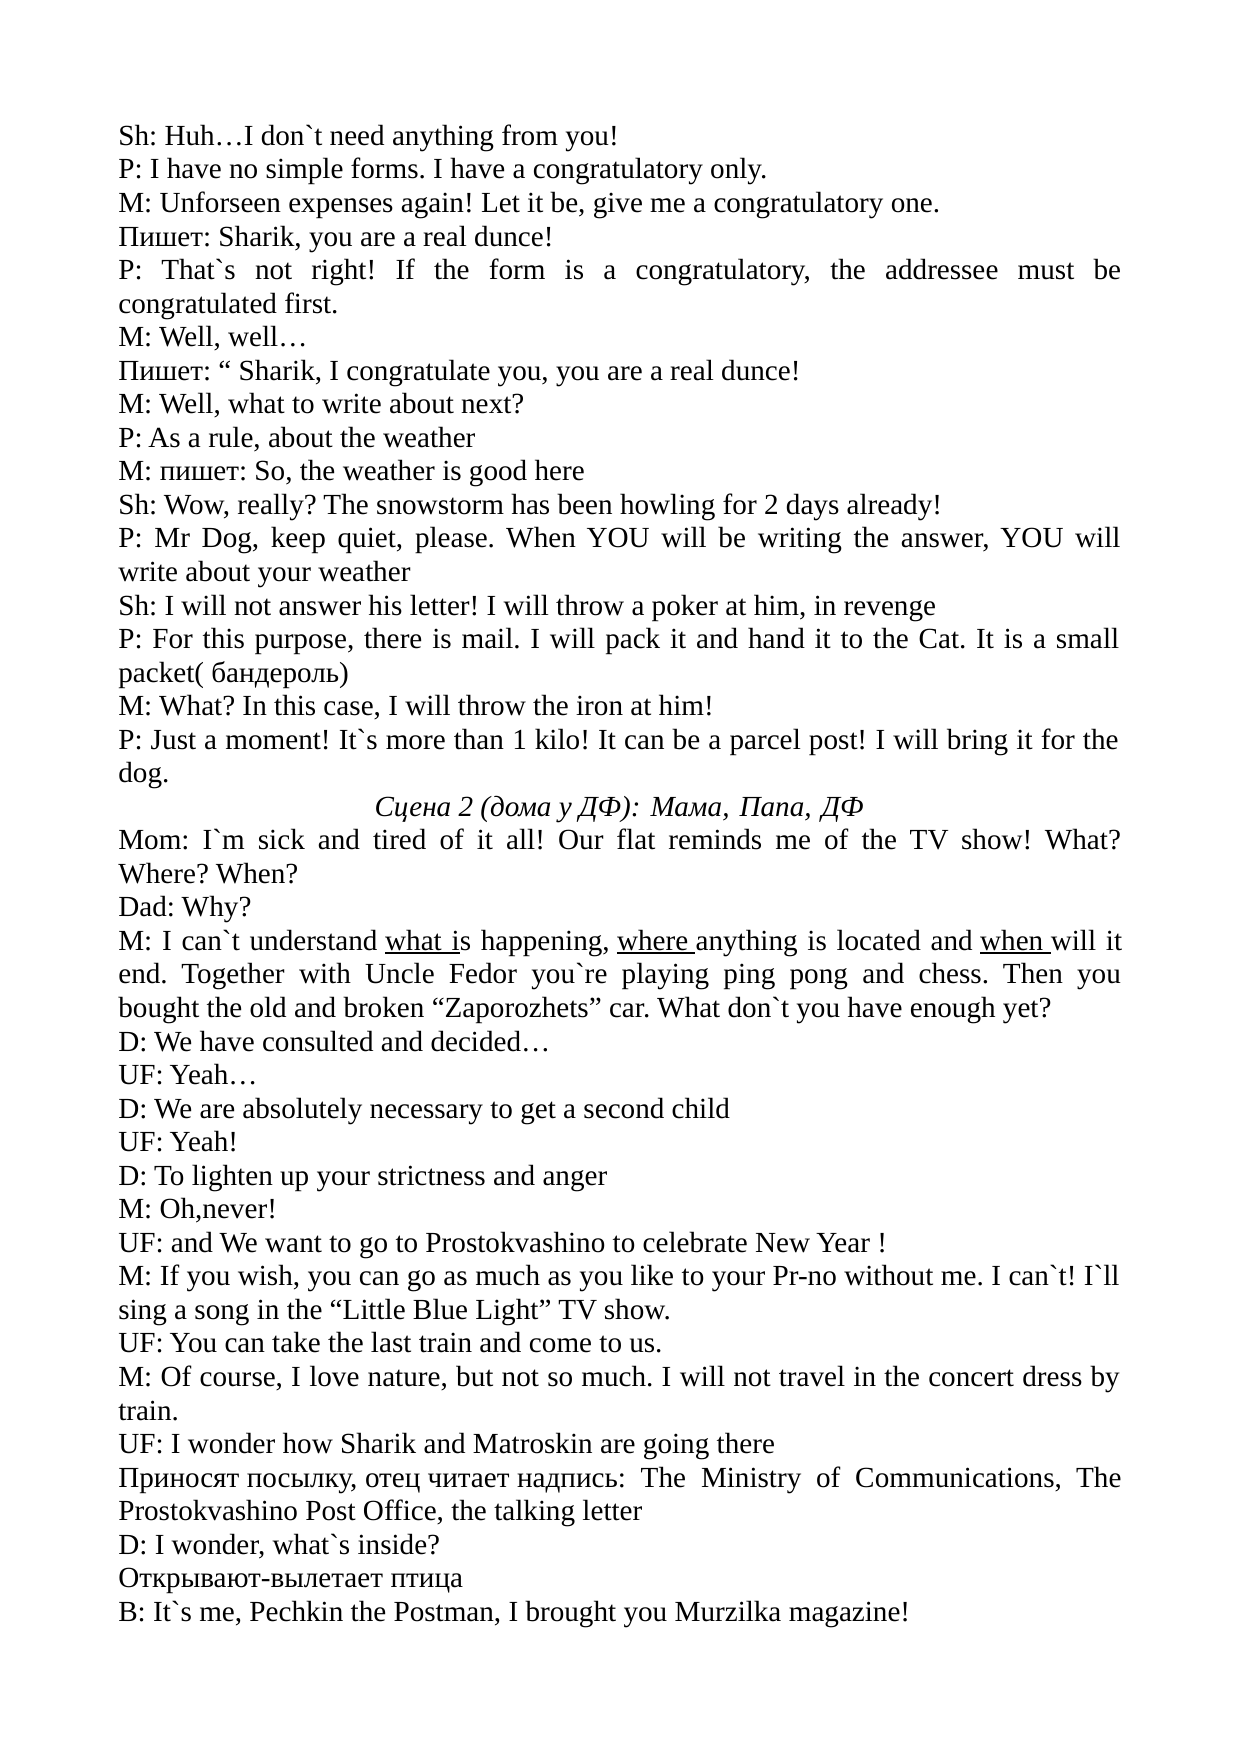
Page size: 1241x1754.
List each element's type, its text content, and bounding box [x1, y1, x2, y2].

text Sh: Wow, really? The snowstorm has been howling for 2 days already! [118, 487, 1122, 521]
text P: That`s not right! If the form is a congratulatory, the addressee must be congratulated first. [118, 252, 1122, 319]
text M: I can`t understand what is happening, where anything is located and when will it end. Together with Uncle Fedor you`re playing ping pong and chess. Then you bought the old and broken “Zaporozhets” car. What don`t you have enough yet? [118, 923, 1122, 1024]
text D: We are absolutely necessary to get a second child [118, 1091, 1122, 1124]
text P: For this purpose, there is mail. I will pack it and hand it to the Cat. It is a small packet( бандероль) [118, 621, 1122, 688]
text P: As a rule, about the weather [118, 420, 1122, 453]
text UF: Yeah! [118, 1124, 1122, 1158]
text UF: Yeah… [118, 1057, 1122, 1091]
text Sh: I will not answer his letter! I will throw a poker at him, in revenge [118, 588, 1122, 621]
text M: Oh,never! [118, 1191, 1122, 1225]
text P: Mr Dog, keep quiet, please. When YOU will be writing the answer, YOU will write about your weather [118, 521, 1122, 588]
text M: What? In this case, I will throw the iron at him! [118, 688, 1122, 722]
text P: I have no simple forms. I have a congratulatory only. [118, 152, 1122, 185]
text Sh: Huh…I don`t need anything from you! [118, 118, 1122, 152]
text D: To lighten up your strictness and anger [118, 1158, 1122, 1191]
text M: Well, what to write about next? [118, 386, 1122, 420]
text D: I wonder, what`s inside? [118, 1527, 1122, 1560]
text P: Just a moment! It`s more than 1 kilo! It can be a parcel post! I will bring it for the dog. [118, 722, 1122, 789]
text M: If you wish, you can go as much as you like to your Pr-no without me. I can`t! I`ll sing a song in the “Little Blue Light” TV show. [118, 1258, 1122, 1326]
text M: Unforseen expenses again! Let it be, give me a congratulatory one. [118, 185, 1122, 219]
text Открывают-вылетает птица [118, 1560, 1122, 1594]
text Приносят посылку, отец читает надпись: The Ministry of Communications, The Prostokvashino Post Office, the talking letter [118, 1460, 1122, 1527]
text M: пишет: So, the weather is good here [118, 453, 1122, 487]
text Пишет: “ Sharik, I congratulate you, you are a real dunce! [118, 353, 1122, 386]
text Dad: Why? [118, 889, 1122, 923]
text UF: and We want to go to Prostokvashino to celebrate New Year ! [118, 1225, 1122, 1258]
text UF: I wonder how Sharik and Matroskin are going there [118, 1426, 1122, 1460]
text Сцена 2 (дома у ДФ): Мама, Папа, ДФ [118, 789, 1122, 822]
text UF: You can take the last train and come to us. [118, 1326, 1122, 1359]
text M: Of course, I love nature, but not so much. I will not travel in the concert dress by train. [118, 1359, 1122, 1426]
text Mom: I`m sick and tired of it all! Our flat reminds me of the TV show! What? Where? When? [118, 822, 1122, 889]
text Пишет: Sharik, you are a real dunce! [118, 219, 1122, 252]
text M: Well, well… [118, 319, 1122, 353]
text B: It`s me, Pechkin the Postman, I brought you Murzilka magazine! [118, 1594, 1122, 1627]
text D: We have consulted and decided… [118, 1024, 1122, 1057]
